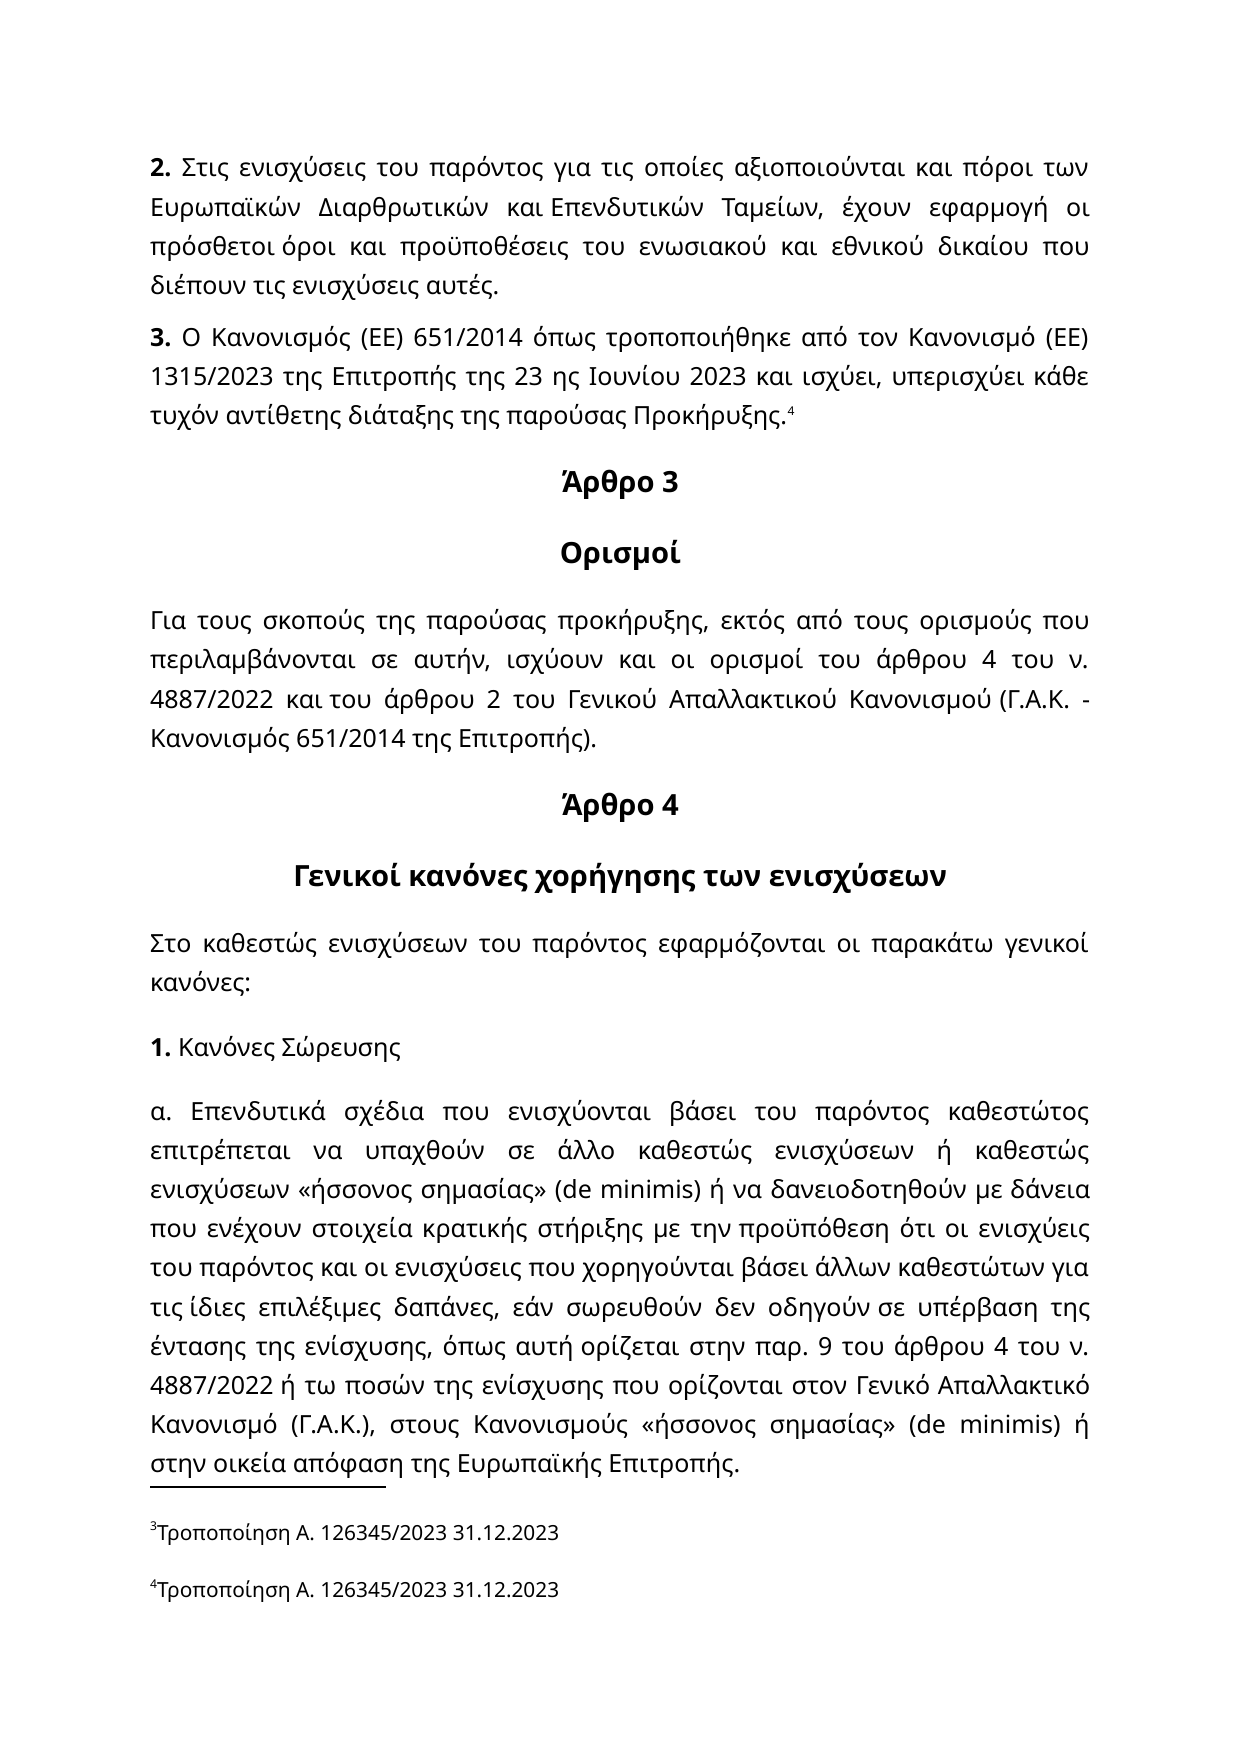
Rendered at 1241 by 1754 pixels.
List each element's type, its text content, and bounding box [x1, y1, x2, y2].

text 3. Ο Κανονισμός (ΕΕ) 651/2014 όπως τροποποιήθηκε από τον Κανονισμό (ΕΕ) 1315/2023 της Επιτροπής της 23 ης Ιουνίου 2023 και ισχύει, υπερισχύει κάθε τυχόν αντίθετης διάταξης της παρούσας Προκήρυξης. [150, 319, 1090, 432]
text α. Επενδυτικά σχέδια που ενισχύονται βάσει του παρόντος καθεστώτος επιτρέπεται να υπαχθούν σε άλλο καθεστώς ενισχύσεων ή καθεστώς ενισχύσεων «ήσσονος σημασίας» (de minimis) ή να δανειοδοτηθούν με δάνεια που ενέχουν στοιχεία κρατικής στήριξης με την προϋπόθεση ότι οι ενισχύεις του παρόντος και οι ενισχύσεις που χορηγούνται βάσει άλλων καθεστώτων για τις ίδιες επιλέξιμες δαπάνες, εάν σωρευθούν δεν οδηγούν σε υπέρβαση της έντασης της ενίσχυσης, όπως αυτή ορίζεται στην παρ. 9 του άρθρου 4 του ν. 4887/2022 ή τω ποσών της ενίσχυσης που ορίζονται στον Γενικό Απαλλακτικό Κανονισμό (Γ.Α.Κ.), στους Κανονισμούς «ήσσονος σημασίας» (de minimis) ή στην οικεία απόφαση της Ευρωπαϊκής Επιτροπής. [150, 1093, 1090, 1480]
text 1. Κανόνες Σώρευσης [150, 1029, 1090, 1063]
text Για τους σκοπούς της παρούσας προκήρυξης, εκτός από τους ορισμούς που περιλαμβάνονται σε αυτήν, ισχύουν και οι ορισμοί του άρθρου 4 του ν. 4887/2022 και του άρθρου 2 του Γενικού Απαλλακτικού Κανονισμού (Γ.Α.Κ. - Κανονισμός 651/2014 της Επιτροπής). [150, 603, 1090, 754]
subtitle Άρθρο 3 [150, 462, 1090, 501]
text 2. Στις ενισχύσεις του παρόντος για τις οποίες αξιοποιούνται και πόροι των Ευρωπαϊκών Διαρθρωτικών και Επενδυτικών Ταμείων, έχουν εφαρμογή οι πρόσθετοι όροι και προϋποθέσεις του ενωσιακού και εθνικού δικαίου που διέπουν τις ενισχύσεις αυτές. [150, 150, 1090, 302]
text Τροποποίηση A. 126345/2023 31.12.2023 [150, 1518, 1090, 1546]
subtitle Γενικοί κανόνες χορήγησης των ενισχύσεων [150, 855, 1090, 895]
text Στο καθεστώς ενισχύσεων του παρόντος εφαρμόζονται οι παρακάτω γενικοί κανόνες: [150, 926, 1090, 999]
text Τροποποίηση A. 126345/2023 31.12.2023 [150, 1576, 1090, 1604]
subtitle Ορισμοί [150, 532, 1090, 572]
subtitle Άρθρο 4 [150, 784, 1090, 824]
